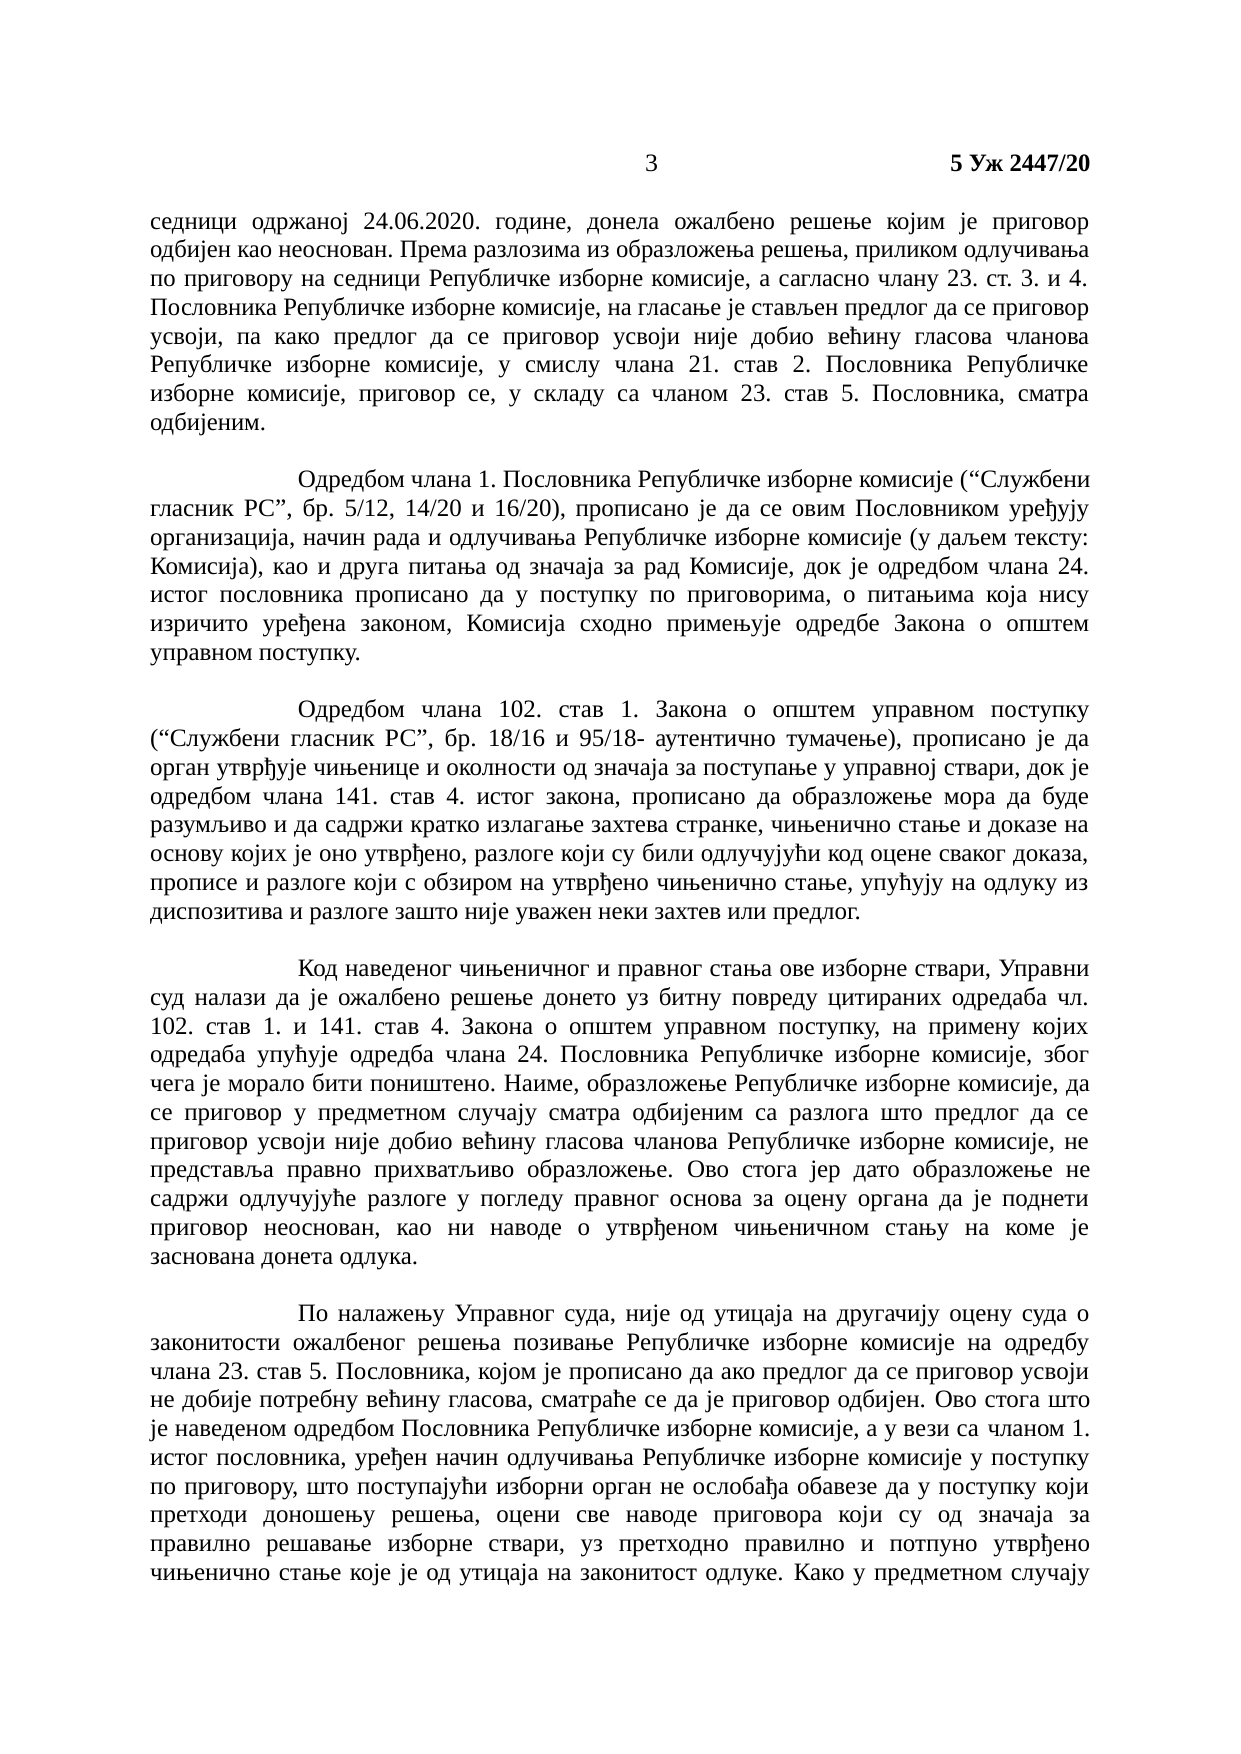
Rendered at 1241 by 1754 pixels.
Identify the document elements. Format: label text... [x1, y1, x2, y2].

text По налажењу Управног суда, није од утицаја на другачију оцену суда о законитости ожалбеног решења позивање Републичке изборне комисије на одредбу члана 23. став 5. Пословника, којом је прописано да ако предлог да се приговор усвоји не добије потребну већину гласова, сматраће се да је приговор одбијен. Ово стога што је наведеном одредбом Пословника Републичке изборне комисије, а у вези са чланом 1. истог пословника, уређен начин одлучивања Републичке изборне комисије у поступку по приговору, што поступајући изборни орган не ослобађа обавезе да у поступку који претходи доношењу решења, оцени све наводе приговора који су од значаја за правилно решавање изборне ствари, уз претходно правилно и потпуно утврђено чињенично стање које је од утицаја на законитост одлуке. Како у предметном случају [150, 1298, 1090, 1586]
text Код наведеног чињеничног и правног стања ове изборне ствари, Управни суд налази да је ожалбено решење донето уз битну повреду цитираних одредаба чл. 102. став 1. и 141. став 4. Закона о општем управном поступку, на примену којих одредаба упућује одредба члана 24. Пословника Републичке изборне комисије, због чега је морало бити поништено. Наиме, образложење Републичке изборне комисије, да се приговор у предметном случају сматра одбијеним са разлога што предлог да се приговор усвоји није добио већину гласова чланова Републичке изборне комисије, не представља правно прихватљиво образложење. Ово стога јер дато образложење не садржи одлучујуће разлоге у погледу правног основа за оцену органа да је поднети приговор неоснован, као ни наводе о утврђеном чињеничном стању на коме је заснована донета одлука. [150, 953, 1090, 1269]
text седници одржаној 24.06.2020. године, донела ожалбено решење којим је приговор одбијен као неоснован. Према разлозима из образложења решења, приликом одлучивања по приговору на седници Републичке изборне комисије, а сагласно члану 23. ст. 3. и 4. Пословника Републичке изборне комисије, на гласање је стављен предлог да се приговор усвоји, па како предлог да се приговор усвоји није добио већину гласова чланова Републичке изборне комисије, у смислу члана 21. став 2. Пословника Републичке изборне комисије, приговор се, у складу са чланом 23. став 5. Пословника, сматра одбијеним. [150, 206, 1090, 436]
text Одредбом члана 102. став 1. Закона о општем управном поступку (“Службени гласник РС”, бр. 18/16 и 95/18- аутентично тумачење), прописано је да орган утврђује чињенице и околности од значаја за поступање у управној ствари, док је одредбом члана 141. став 4. истог закона, прописано да образложење мора да буде разумљиво и да садржи кратко излагање захтева странке, чињенично стање и доказе на основу којих је оно утврђено, разлоге који су били одлучујући код оцене сваког доказа, прописе и разлоге који с обзиром на утврђено чињенично стање, упућују на одлуку из диспозитива и разлоге зашто није уважен неки захтев или предлог. [150, 694, 1090, 924]
text Одредбом члана 1. Пословника Републичке изборне комисије (“Службени гласник РС”, бр. 5/12, 14/20 и 16/20), прописано је да се овим Пословником уређују организација, начин рада и одлучивања Републичке изборне комисије (у даљем тексту: Комисија), као и друга питања од значаја за рад Комисије, док је одредбом члана 24. истог пословника прописано да у поступку по приговорима, о питањима која нису изричито уређена законом, Комисија сходно примењује одредбе Закона о општем управном поступку. [150, 464, 1090, 666]
